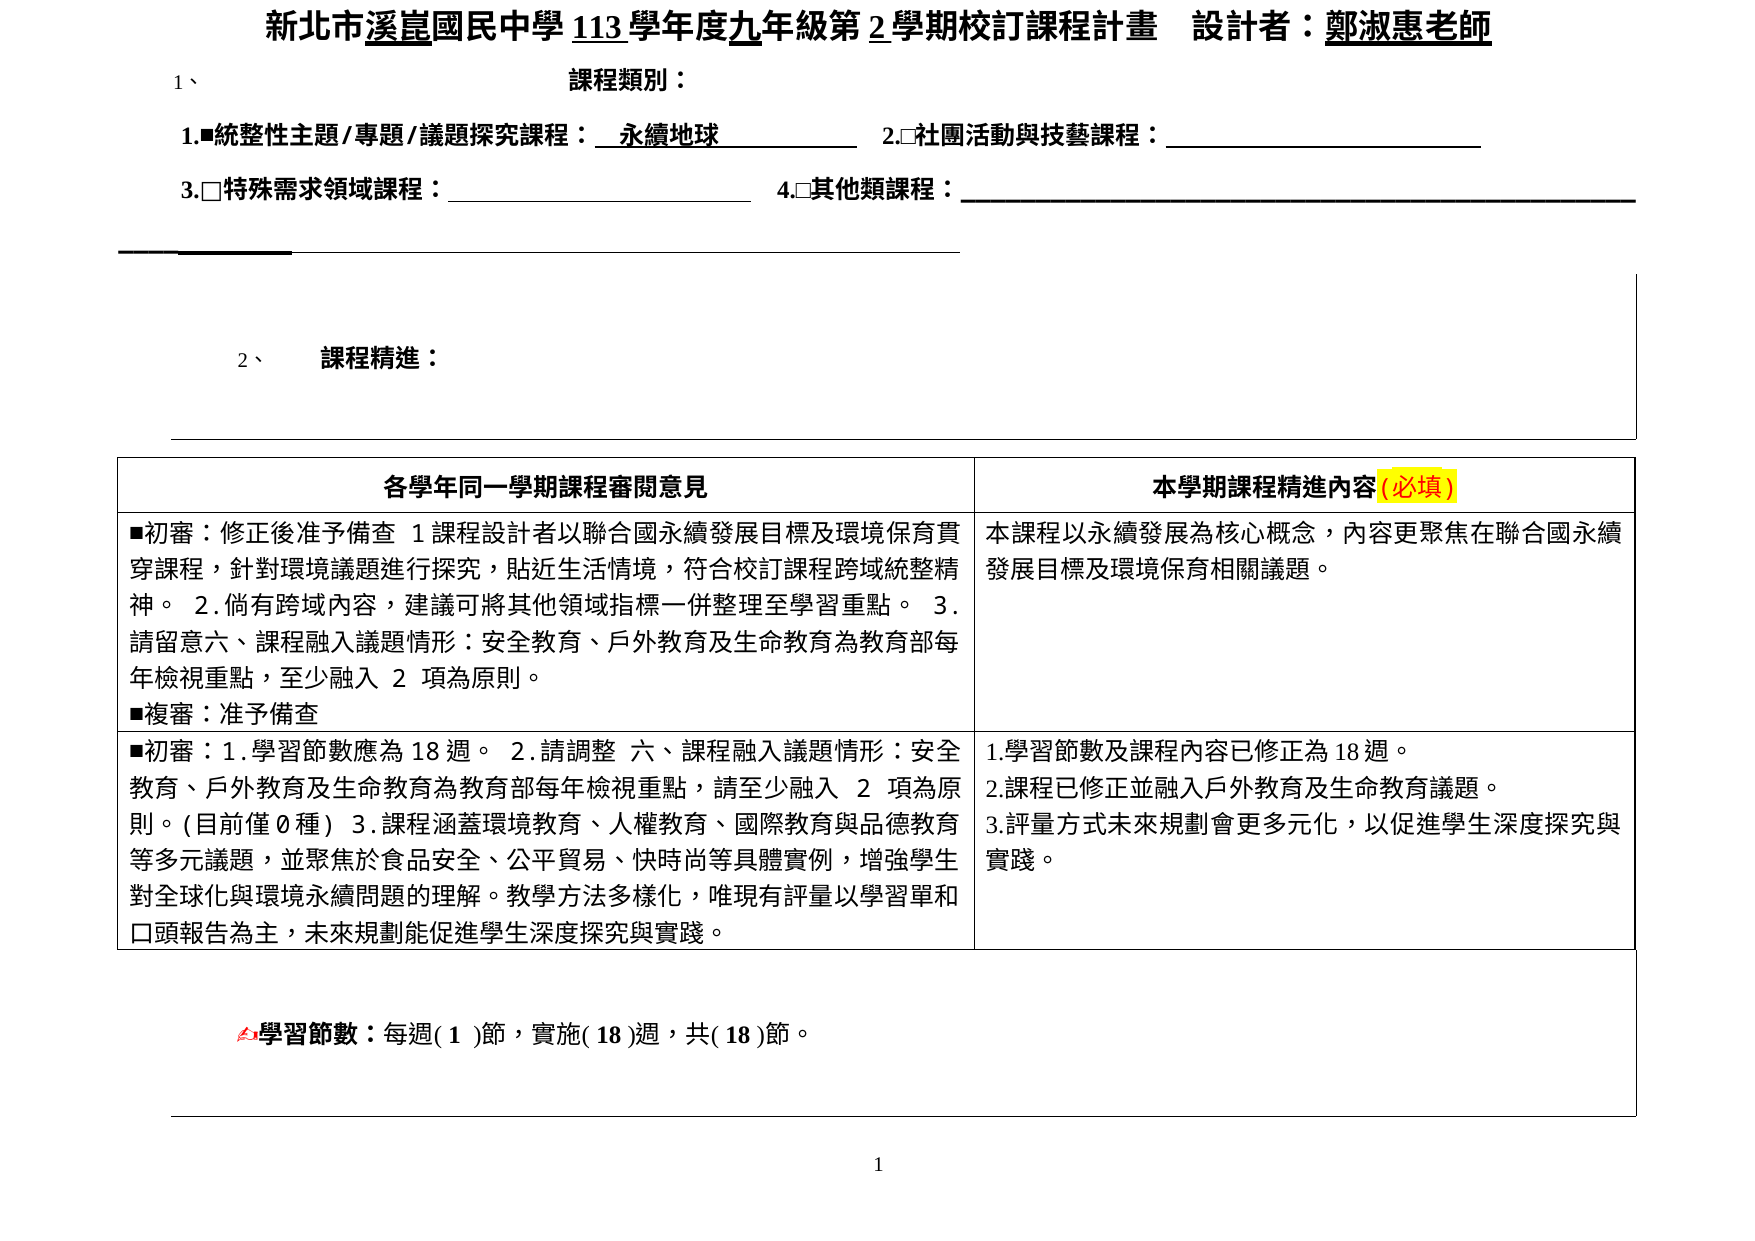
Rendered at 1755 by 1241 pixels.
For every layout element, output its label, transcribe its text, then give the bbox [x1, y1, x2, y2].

table_cell 1.學習節數及課程內容已修正為18週。 2.課程已修正並融入戶外教育及生命教育議題。 3.評量方式未來規劃會更多元化，以促進學生深度探究與實踐。 [975, 732, 1634, 949]
text 新北市溪崑國民中學113學年度九年級第2學期校訂課程計畫 設計者：鄭淑惠老師 [118, 0, 1636, 48]
table_header 本學期課程精進內容(必填) [975, 458, 1634, 512]
text 3.□特殊需求領域課程： 4.□其他類課程：_________________________________________________ [118, 169, 1636, 257]
text 1.■統整性主題/專題/議題探究課程： 永續地球 2.□社團活動與技藝課程： □ [118, 115, 1636, 151]
table_cell ■初審：修正後准予備查 1課程設計者以聯合國永續發展目標及環境保育貫穿課程，針對環境議題進行探究，貼近生活情境，符合校訂課程跨域統整精神。 2.倘有跨域內容，建議可將其他領域指標一併整理至學習重點。 3.請留意六、課程融入議題情形：安全教育、戶外教育及生命教育為教育部每年檢視重點，至少融入 2 項為原則。 ■複審：准予備查 [118, 513, 974, 731]
list 課程類別： [171, 61, 1636, 97]
table_cell ■初審：1.學習節數應為18週。 2.請調整 六、課程融入議題情形：安全教育、戶外教育及生命教育為教育部每年檢視重點，請至少融入 2 項為原則。(目前僅0種) 3.課程涵蓋環境教育、人權教育、國際教育與品德教育等多元議題，並聚焦於食品安全、公平貿易、快時尚等具體實例，增強學生對全球化與環境永續問題的理解。教學方法多樣化，唯現有評量以學習單和口頭報告為主，未來規劃能促進學生深度探究與實踐。 [118, 732, 974, 949]
text 學習節數：每週( 1 )節，實施( 18 )週，共( 18 )節。 [171, 950, 1636, 1116]
table_cell 本課程以永續發展為核心概念，內容更聚焦在聯合國永續發展目標及環境保育相關議題。 [975, 513, 1634, 731]
list 課程精進： [171, 274, 1636, 439]
table_header 各學年同一學期課程審閱意見 [118, 458, 974, 512]
